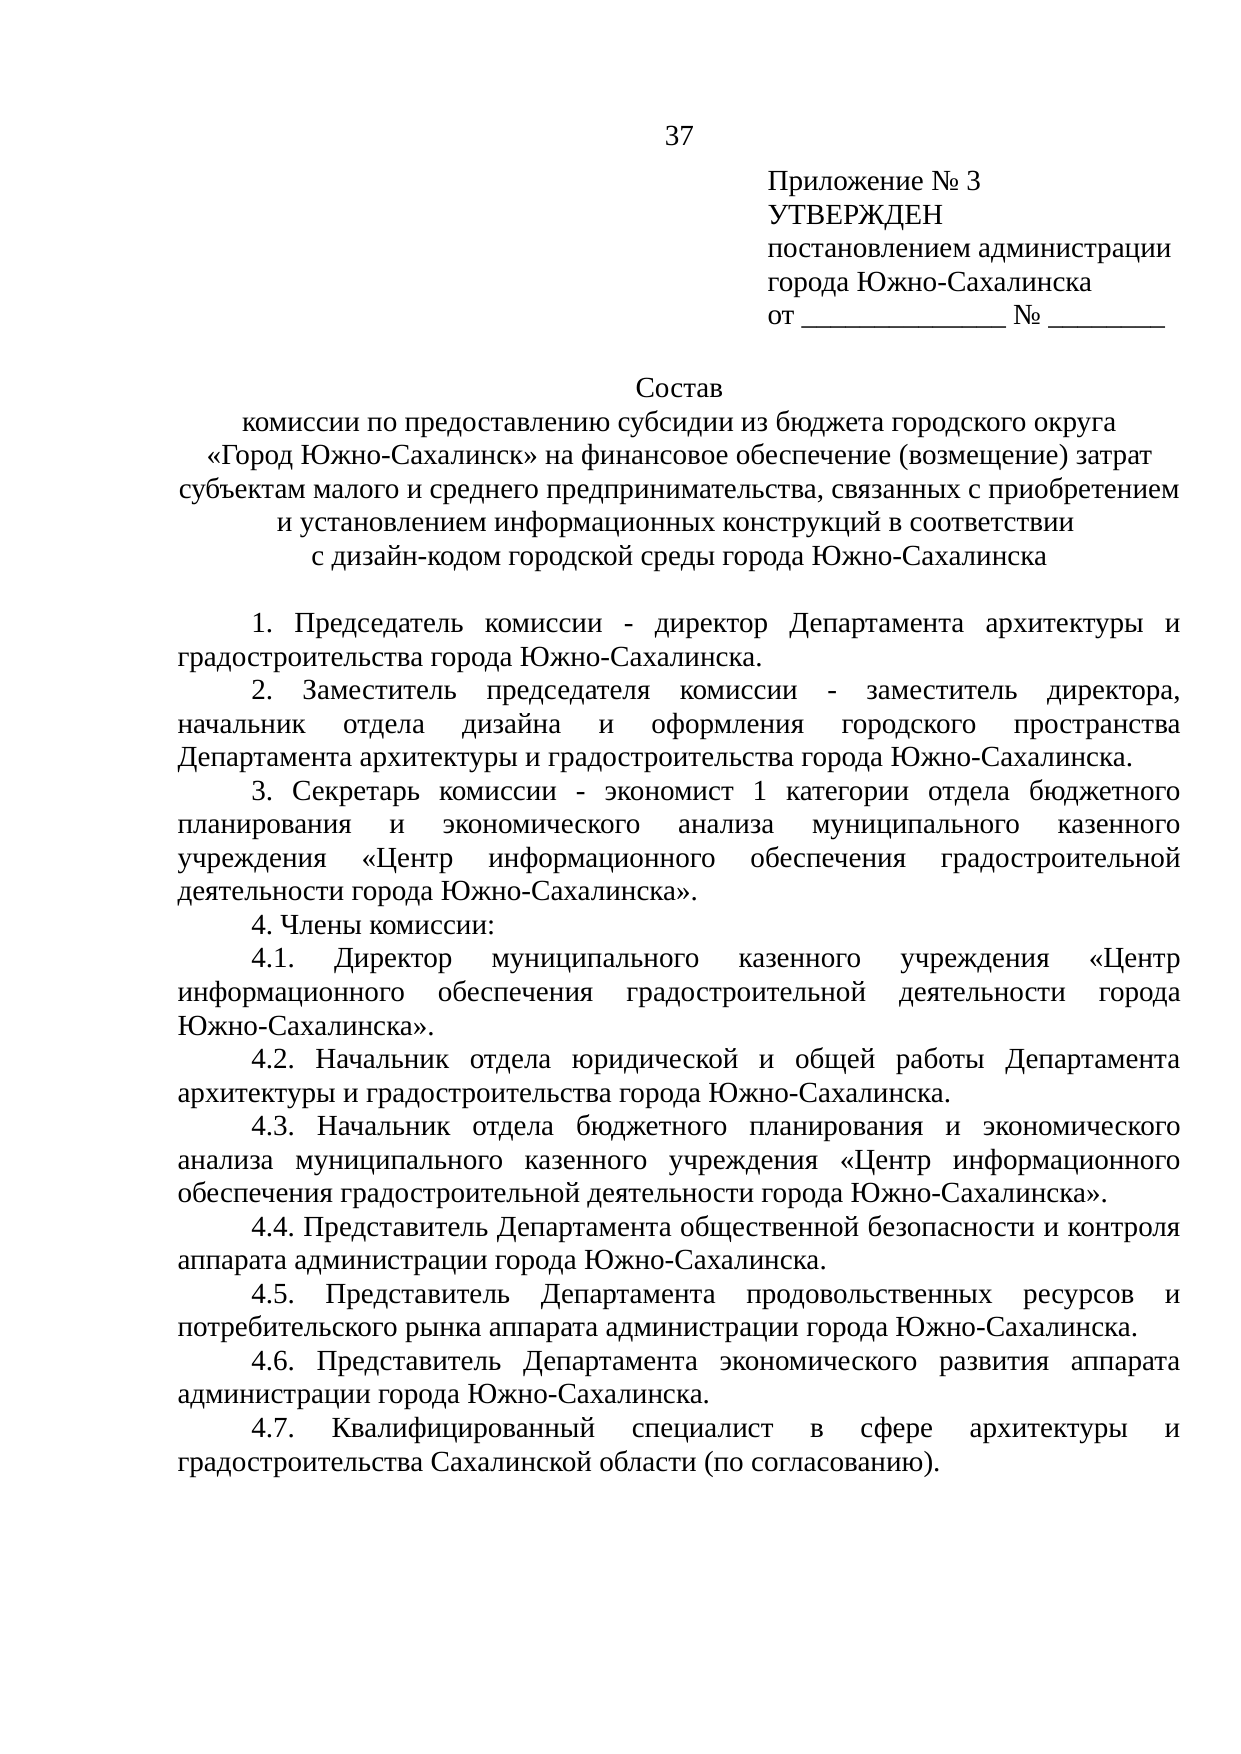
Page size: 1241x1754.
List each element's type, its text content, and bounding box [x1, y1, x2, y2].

text комиссии по предоставлению субсидии из бюджета городского округа «Город Южно-Сахалинск» на финансовое обеспечение (возмещение) затрат субъектам малого и среднего предпринимательства, связанных с приобретением и установлением информационных конструкций в соответствии [177, 404, 1181, 538]
text 4.3. Начальник отдела бюджетного планирования и экономического анализа муниципального казенного учреждения «Центр информационного обеспечения градостроительной деятельности города Южно-Сахалинска». [177, 1108, 1181, 1209]
text с дизайн-кодом городской среды города Южно-Сахалинска [177, 538, 1181, 572]
text 4.4. Представитель Департамента общественной безопасности и контроля аппарата администрации города Южно-Сахалинска. [177, 1209, 1181, 1276]
text 2. Заместитель председателя комиссии - заместитель директора, начальник отдела дизайна и оформления городского пространства Департамента архитектуры и градостроительства города Южно-Сахалинска. [177, 672, 1181, 773]
text 4.7. Квалифицированный специалист в сфере архитектуры и градостроительства Сахалинской области (по согласованию). [177, 1410, 1181, 1477]
text 1. Председатель комиссии - директор Департамента архитектуры и градостроительства города Южно-Сахалинска. [177, 605, 1181, 672]
text Состав [177, 370, 1181, 404]
text 3. Секретарь комиссии - экономист 1 категории отдела бюджетного планирования и экономического анализа муниципального казенного учреждения «Центр информационного обеспечения градостроительной деятельности города Южно-Сахалинска». [177, 773, 1181, 907]
text 4.5. Представитель Департамента продовольственных ресурсов и потребительского рынка аппарата администрации города Южно-Сахалинска. [177, 1276, 1181, 1343]
text 4.2. Начальник отдела юридической и общей работы Департамента архитектуры и градостроительства города Южно-Сахалинска. [177, 1041, 1181, 1108]
text 4.1. Директор муниципального казенного учреждения «Центр информационного обеспечения градостроительной деятельности города Южно-Сахалинска». [177, 941, 1181, 1041]
table_header [177, 158, 762, 337]
text 4. Члены комиссии: [177, 907, 1181, 941]
text 4.6. Представитель Департамента экономического развития аппарата администрации города Южно-Сахалинска. [177, 1343, 1181, 1410]
table_header Приложение № 3 УТВЕРЖДЕН постановлением администрации города Южно-Сахалинска от ______________ № ________ [762, 158, 1182, 337]
